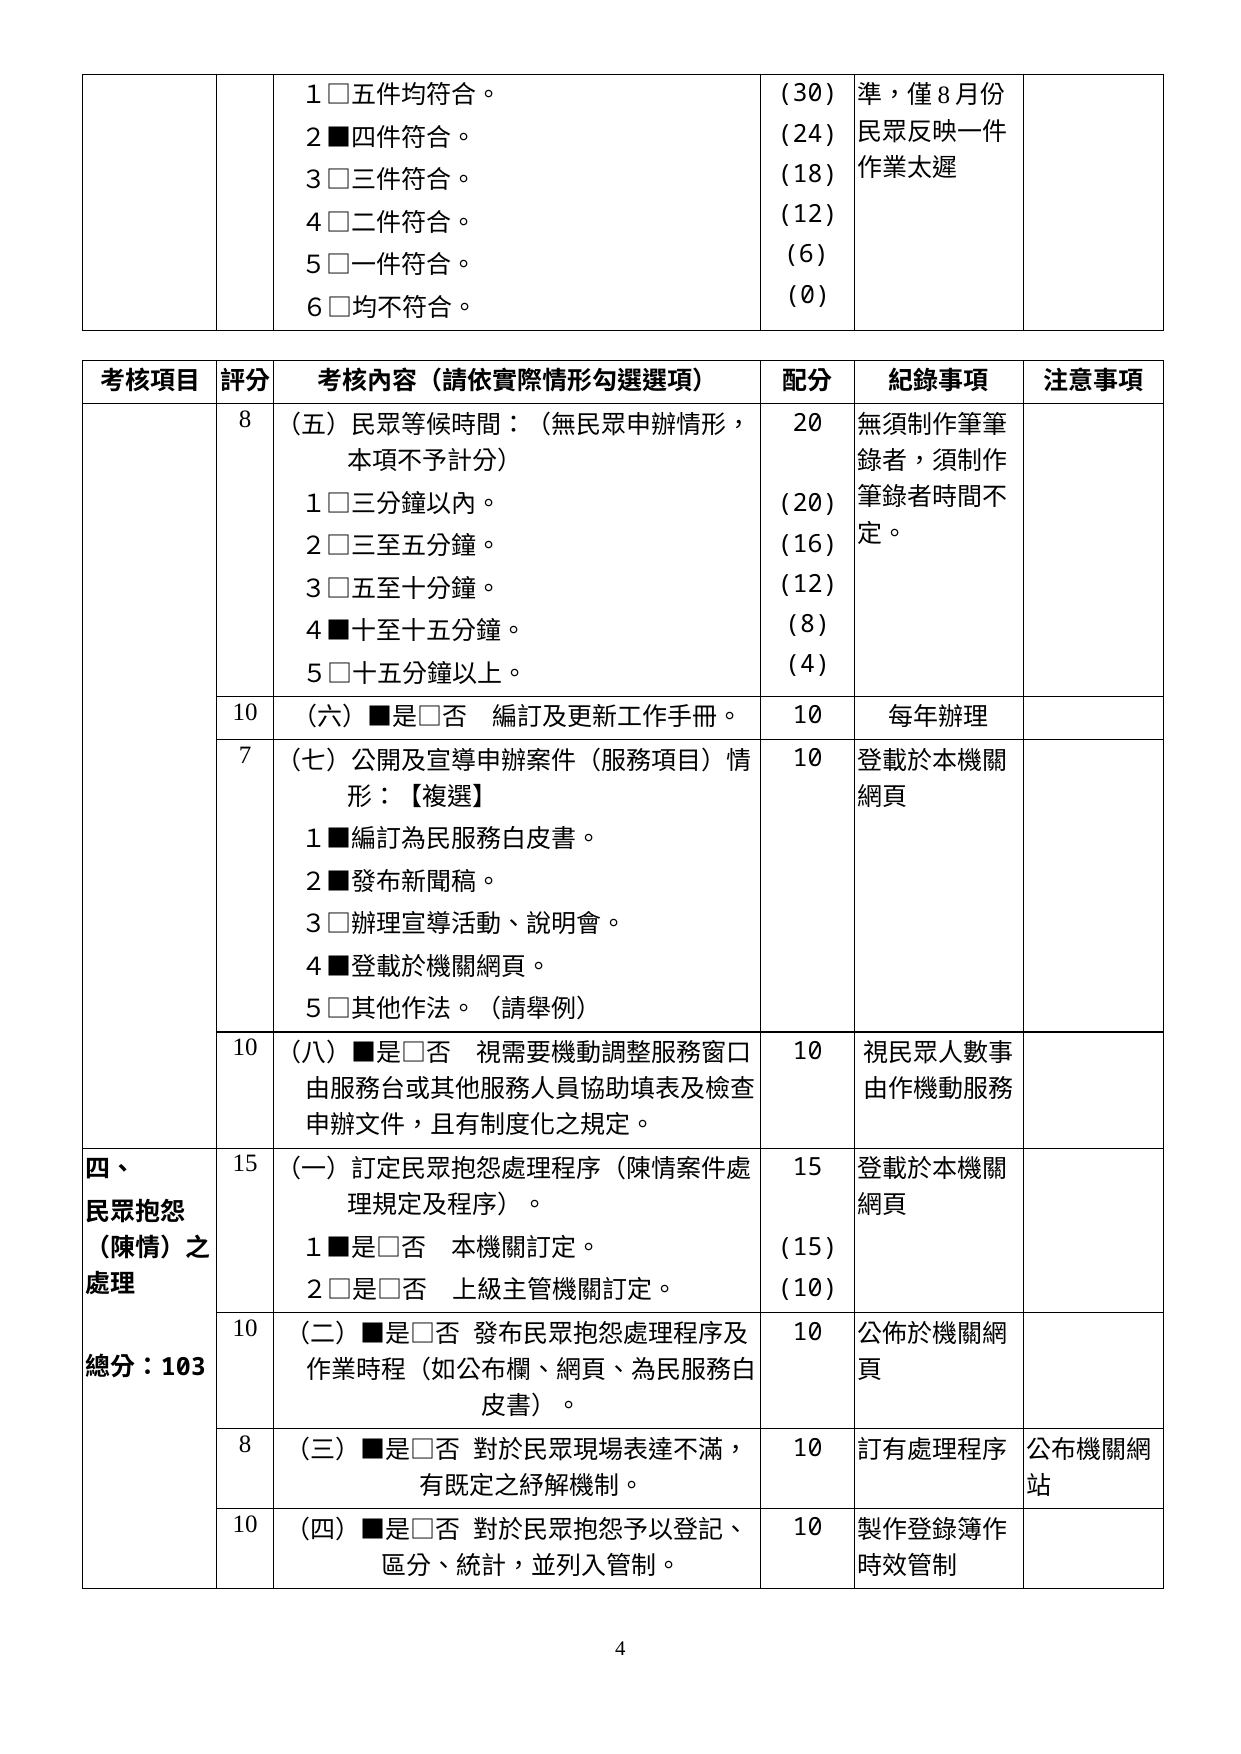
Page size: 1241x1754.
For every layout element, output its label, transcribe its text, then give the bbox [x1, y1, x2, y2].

table_cell 登載於本機關網頁 [855, 1149, 1023, 1312]
table_cell （三）■是□否 對於民眾現場表達不滿，有既定之紓解機制。 [274, 1429, 760, 1508]
table_cell （七）公開及宣導申辦案件（服務項目）情形：【複選】 １■編訂為民服務白皮書。 ２■發布新聞稿。 ３□辦理宣導活動、說明會。 ４■登載於機關網頁。 ５□其他作法。（請舉例） [274, 740, 760, 1031]
table_cell １□五件均符合。 ２■四件符合。 ３□三件符合。 ４□二件符合。 ５□一件符合。 ６□均不符合。 [274, 75, 760, 330]
table_cell 7 [217, 740, 273, 1031]
table_cell [1024, 1033, 1163, 1147]
table_cell [1024, 740, 1163, 1031]
table_cell 視民眾人數事由作機動服務 [855, 1033, 1023, 1147]
table_cell 製作登錄簿作時效管制 [855, 1509, 1023, 1588]
table_cell 8 [217, 404, 273, 696]
table_cell 10 [217, 1313, 273, 1428]
table_cell [83, 75, 216, 330]
table_header 評分 [217, 361, 273, 403]
table_cell [1024, 1509, 1163, 1588]
table_cell [1024, 75, 1163, 330]
table_cell 10 [761, 697, 854, 739]
table_header 考核項目 [83, 361, 216, 403]
table_cell [1024, 1149, 1163, 1312]
table_cell 四、 民眾抱怨（陳情）之處理 總分：103 [83, 1149, 216, 1588]
table_cell [1024, 1313, 1163, 1428]
table_cell 10 [761, 1313, 854, 1428]
table_cell 公佈於機關網頁 [855, 1313, 1023, 1428]
table_cell （二）■是□否 發布民眾抱怨處理程序及作業時程（如公布欄、網頁、為民服務白皮書）。 [274, 1313, 760, 1428]
table_cell 8 [217, 1429, 273, 1508]
table_header 考核內容（請依實際情形勾選選項） [274, 361, 760, 403]
table_cell （四）■是□否 對於民眾抱怨予以登記、區分、統計，並列入管制。 [274, 1509, 760, 1588]
table_cell 登載於本機關網頁 [855, 740, 1023, 1031]
table_cell 20 (20) (16) (12) (8) (4) [761, 404, 854, 696]
table_cell 每年辦理 [855, 697, 1023, 739]
table_cell [217, 75, 273, 330]
table_cell [1024, 697, 1163, 739]
table_cell 10 [761, 1429, 854, 1508]
table_cell 10 [761, 1033, 854, 1147]
table_cell （五）民眾等候時間：（無民眾申辦情形，本項不予計分） １□三分鐘以內。 ２□三至五分鐘。 ３□五至十分鐘。 ４■十至十五分鐘。 ５□十五分鐘以上。 [274, 404, 760, 696]
table_cell （一）訂定民眾抱怨處理程序（陳情案件處理規定及程序）。 １■是□否 本機關訂定。 ２□是□否 上級主管機關訂定。 [274, 1149, 760, 1312]
table_header 注意事項 [1024, 361, 1163, 403]
table_cell [83, 404, 216, 1147]
table_cell （八）■是□否 視需要機動調整服務窗口由服務台或其他服務人員協助填表及檢查申辦文件，且有制度化之規定。 [274, 1033, 760, 1147]
table_cell 15 (15) (10) [761, 1149, 854, 1312]
table_header 配分 [761, 361, 854, 403]
table_cell 10 [217, 1509, 273, 1588]
table_cell 無須制作筆筆錄者，須制作筆錄者時間不定。 [855, 404, 1023, 696]
table_cell 10 [217, 1033, 273, 1147]
table_cell 訂有處理程序 [855, 1429, 1023, 1508]
table_cell 10 [217, 697, 273, 739]
table_cell 公布機關網站 [1024, 1429, 1163, 1508]
table_cell (30) (24) (18) (12) (6) (0) [761, 75, 854, 330]
table_cell 15 [217, 1149, 273, 1312]
table_cell [1024, 404, 1163, 696]
table_cell 10 [761, 740, 854, 1031]
table_cell 準，僅8月份民眾反映一件作業太遲 [855, 75, 1023, 330]
table_cell 10 [761, 1509, 854, 1588]
table_header 紀錄事項 [855, 361, 1023, 403]
table_cell （六）■是□否 編訂及更新工作手冊。 [274, 697, 760, 739]
